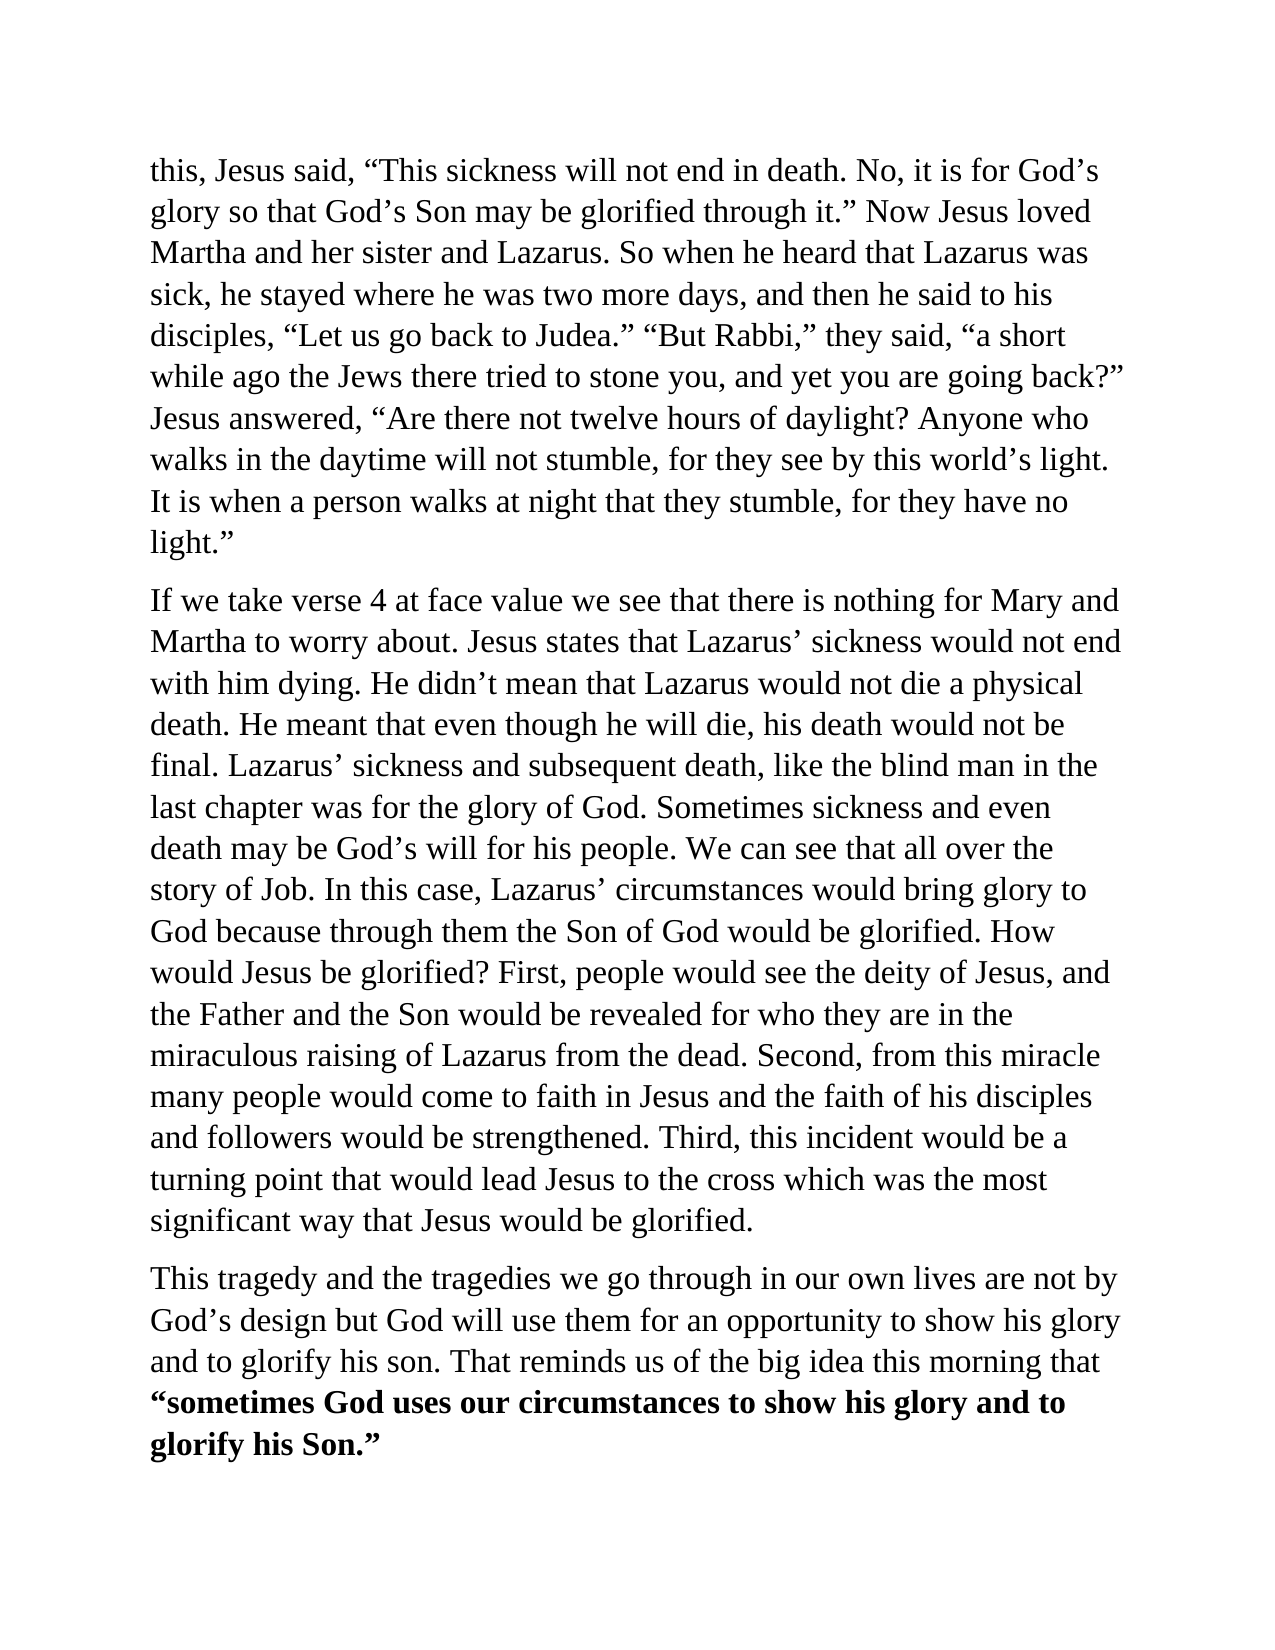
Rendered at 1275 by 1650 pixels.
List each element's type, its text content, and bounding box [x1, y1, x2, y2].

text this, Jesus said, “This sickness will not end in death. No, it is for God’s glory so that God’s Son may be glorified through it.” Now Jesus loved Martha and her sister and Lazarus. So when he heard that Lazarus was sick, he stayed where he was two more days, and then he said to his disciples, “Let us go back to Judea.” “But Rabbi,” they said, “a short while ago the Jews there tried to stone you, and yet you are going back?” Jesus answered, “Are there not twelve hours of daylight? Anyone who walks in the daytime will not stumble, for they see by this world’s light. It is when a person walks at night that they stumble, for they have no light.” [150, 150, 1125, 561]
text If we take verse 4 at face value we see that there is nothing for Mary and Martha to worry about. Jesus states that Lazarus’ sickness would not end with him dying. He didn’t mean that Lazarus would not die a physical death. He meant that even though he will die, his death would not be final. Lazarus’ sickness and subsequent death, like the blind man in the last chapter was for the glory of God. Sometimes sickness and even death may be God’s will for his people. We can see that all over the story of Job. In this case, Lazarus’ circumstances would bring glory to God because through them the Son of God would be glorified. How would Jesus be glorified? First, people would see the deity of Jesus, and the Father and the Son would be revealed for who they are in the miraculous raising of Lazarus from the dead. Second, from this miracle many people would come to faith in Jesus and the faith of his disciples and followers would be strengthened. Third, this incident would be a turning point that would lead Jesus to the cross which was the most significant way that Jesus would be glorified. [150, 580, 1125, 1239]
text This tragedy and the tragedies we go through in our own lives are not by God’s design but God will use them for an opportunity to show his glory and to glorify his son. That reminds us of the big idea this morning that “sometimes God uses our circumstances to show his glory and to glorify his Son.” [150, 1258, 1125, 1462]
